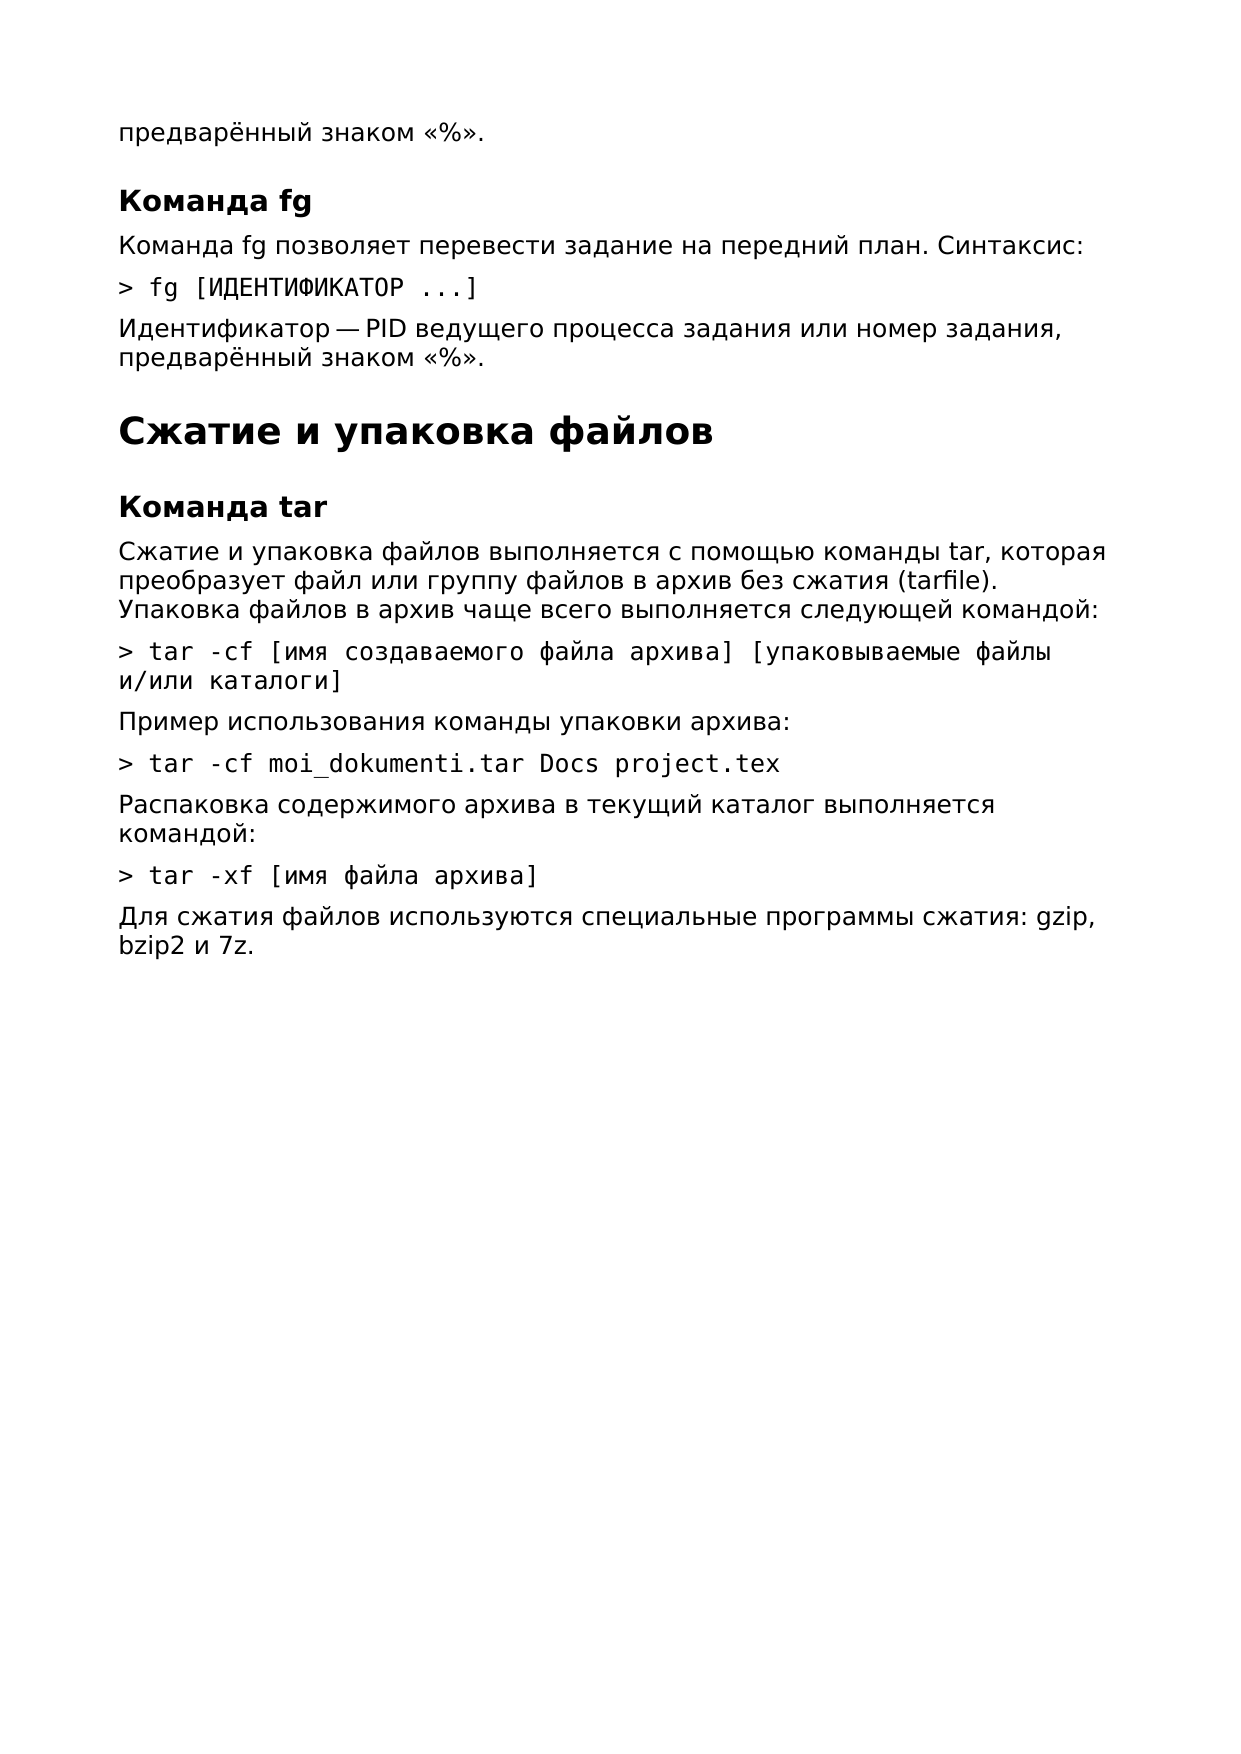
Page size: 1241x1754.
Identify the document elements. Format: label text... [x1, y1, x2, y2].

text > fg [ИДЕНТИФИКАТОР ...] [118, 273, 1122, 302]
text Сжатие и упаковка файлов выполняется с помощью команды tar, которая преобразует файл или группу файлов в архив без сжатия (tarfile). Упаковка файлов в архив чаще всего выполняется следующей командой: [118, 537, 1122, 625]
subtitle Сжатие и упаковка файлов [118, 410, 1122, 453]
text Команда fg позволяет перевести задание на передний план. Синтаксис: [118, 231, 1122, 260]
subtitle Команда fg [118, 185, 1122, 219]
text > tar -cf [имя создаваемого файла архива] [упаковываемые файлы и/или каталоги] [118, 637, 1122, 696]
text Для сжатия файлов используются специальные программы сжатия: gzip, bzip2 и 7z. [118, 902, 1122, 960]
text Идентификатор — PID ведущего процесса задания или номер задания, предварённый знаком «%». [118, 314, 1122, 372]
text > tar -cf moi_dokumenti.tar Docs project.tex [118, 749, 1122, 778]
text > tar -xf [имя файла архива] [118, 861, 1122, 890]
text Пример использования команды упаковки архива: [118, 707, 1122, 737]
subtitle Команда tar [118, 491, 1122, 525]
text Распаковка содержимого архива в текущий каталог выполняется командой: [118, 790, 1122, 848]
text предварённый знаком «%». [118, 118, 1122, 147]
